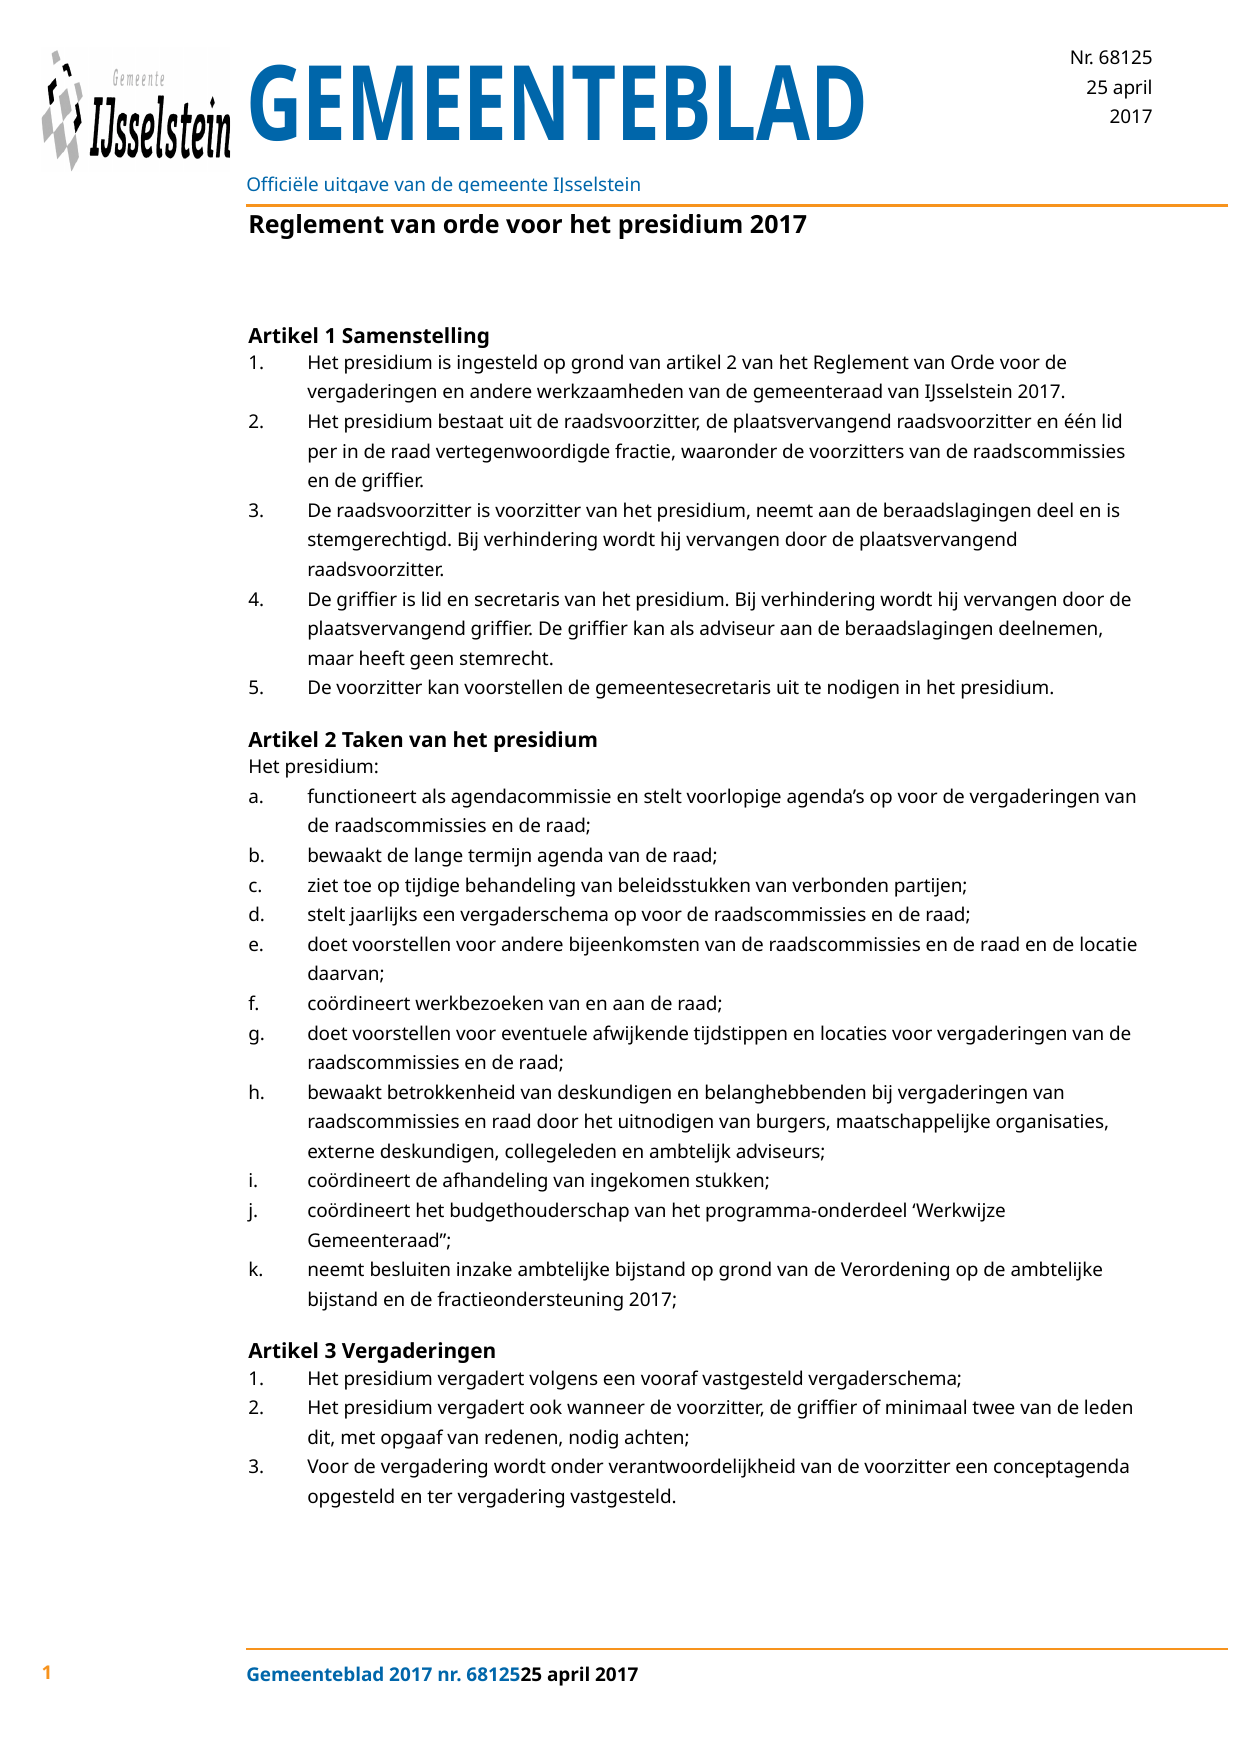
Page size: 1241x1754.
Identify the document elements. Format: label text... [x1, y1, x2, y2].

list coördineert het budgethouderschap van het programma-onderdeel ‘Werkwijze Gemeenteraad”; [248, 1197, 1152, 1252]
list De raadsvoorzitter is voorzitter van het presidium, neemt aan de beraadslagingen deel en is stemgerechtigd. Bij verhindering wordt hij vervangen door de plaatsvervangend raadsvoorzitter. [248, 497, 1152, 582]
list Voor de vergadering wordt onder verantwoordelijkheid van de voorzitter een conceptagenda opgesteld en ter vergadering vastgesteld. [248, 1453, 1152, 1509]
text Reglement van orde voor het presidium 2017 [248, 207, 1152, 241]
list functioneert als agendacommissie en stelt voorlopige agenda’s op voor de vergaderingen van de raadscommissies en de raad; [248, 783, 1152, 838]
list neemt besluiten inzake ambtelijke bijstand op grond van de Verordening op de ambtelijke bijstand en de fractieondersteuning 2017; [248, 1256, 1152, 1312]
list ziet toe op tijdige behandeling van beleidsstukken van verbonden partijen; [248, 872, 1152, 897]
list coördineert de afhandeling van ingekomen stukken; [248, 1168, 1152, 1193]
picture [41, 47, 231, 172]
list doet voorstellen voor andere bijeenkomsten van de raadscommissies en de raad en de locatie daarvan; [248, 931, 1152, 986]
list Het presidium vergadert ook wanneer de voorzitter, de griffier of minimaal twee van de leden dit, met opgaaf van redenen, nodig achten; [248, 1394, 1152, 1450]
list doet voorstellen voor eventuele afwijkende tijdstippen en locaties voor vergaderingen van de raadscommissies en de raad; [248, 1020, 1152, 1075]
list stelt jaarlijks een vergaderschema op voor de raadscommissies en de raad; [248, 901, 1152, 927]
text Het presidium: [248, 753, 1152, 779]
list bewaakt de lange termijn agenda van de raad; [248, 842, 1152, 868]
list Het presidium bestaat uit de raadsvoorzitter, de plaatsvervangend raadsvoorzitter en één lid per in de raad vertegenwoordigde fractie, waaronder de voorzitters van de raadscommissies en de griffier. [248, 408, 1152, 493]
text Artikel 1 Samenstelling [248, 321, 1152, 349]
list bewaakt betrokkenheid van deskundigen en belanghebbenden bij vergaderingen van raadscommissies en raad door het uitnodigen van burgers, maatschappelijke organisaties, externe deskundigen, collegeleden en ambtelijk adviseurs; [248, 1079, 1152, 1164]
list Het presidium vergadert volgens een vooraf vastgesteld vergaderschema; [248, 1365, 1152, 1391]
list coördineert werkbezoeken van en aan de raad; [248, 990, 1152, 1016]
list De voorzitter kan voorstellen de gemeentesecretaris uit te nodigen in het presidium. [248, 674, 1152, 700]
text Artikel 3 Vergaderingen [248, 1336, 1152, 1365]
text Artikel 2 Taken van het presidium [248, 725, 1152, 753]
list De griffier is lid en secretaris van het presidium. Bij verhindering wordt hij vervangen door de plaatsvervangend griffier. De griffier kan als adviseur aan de beraadslagingen deelnemen, maar heeft geen stemrecht. [248, 586, 1152, 671]
list Het presidium is ingesteld op grond van artikel 2 van het Reglement van Orde voor de vergaderingen en andere werkzaamheden van de gemeenteraad van IJsselstein 2017. [248, 349, 1152, 404]
